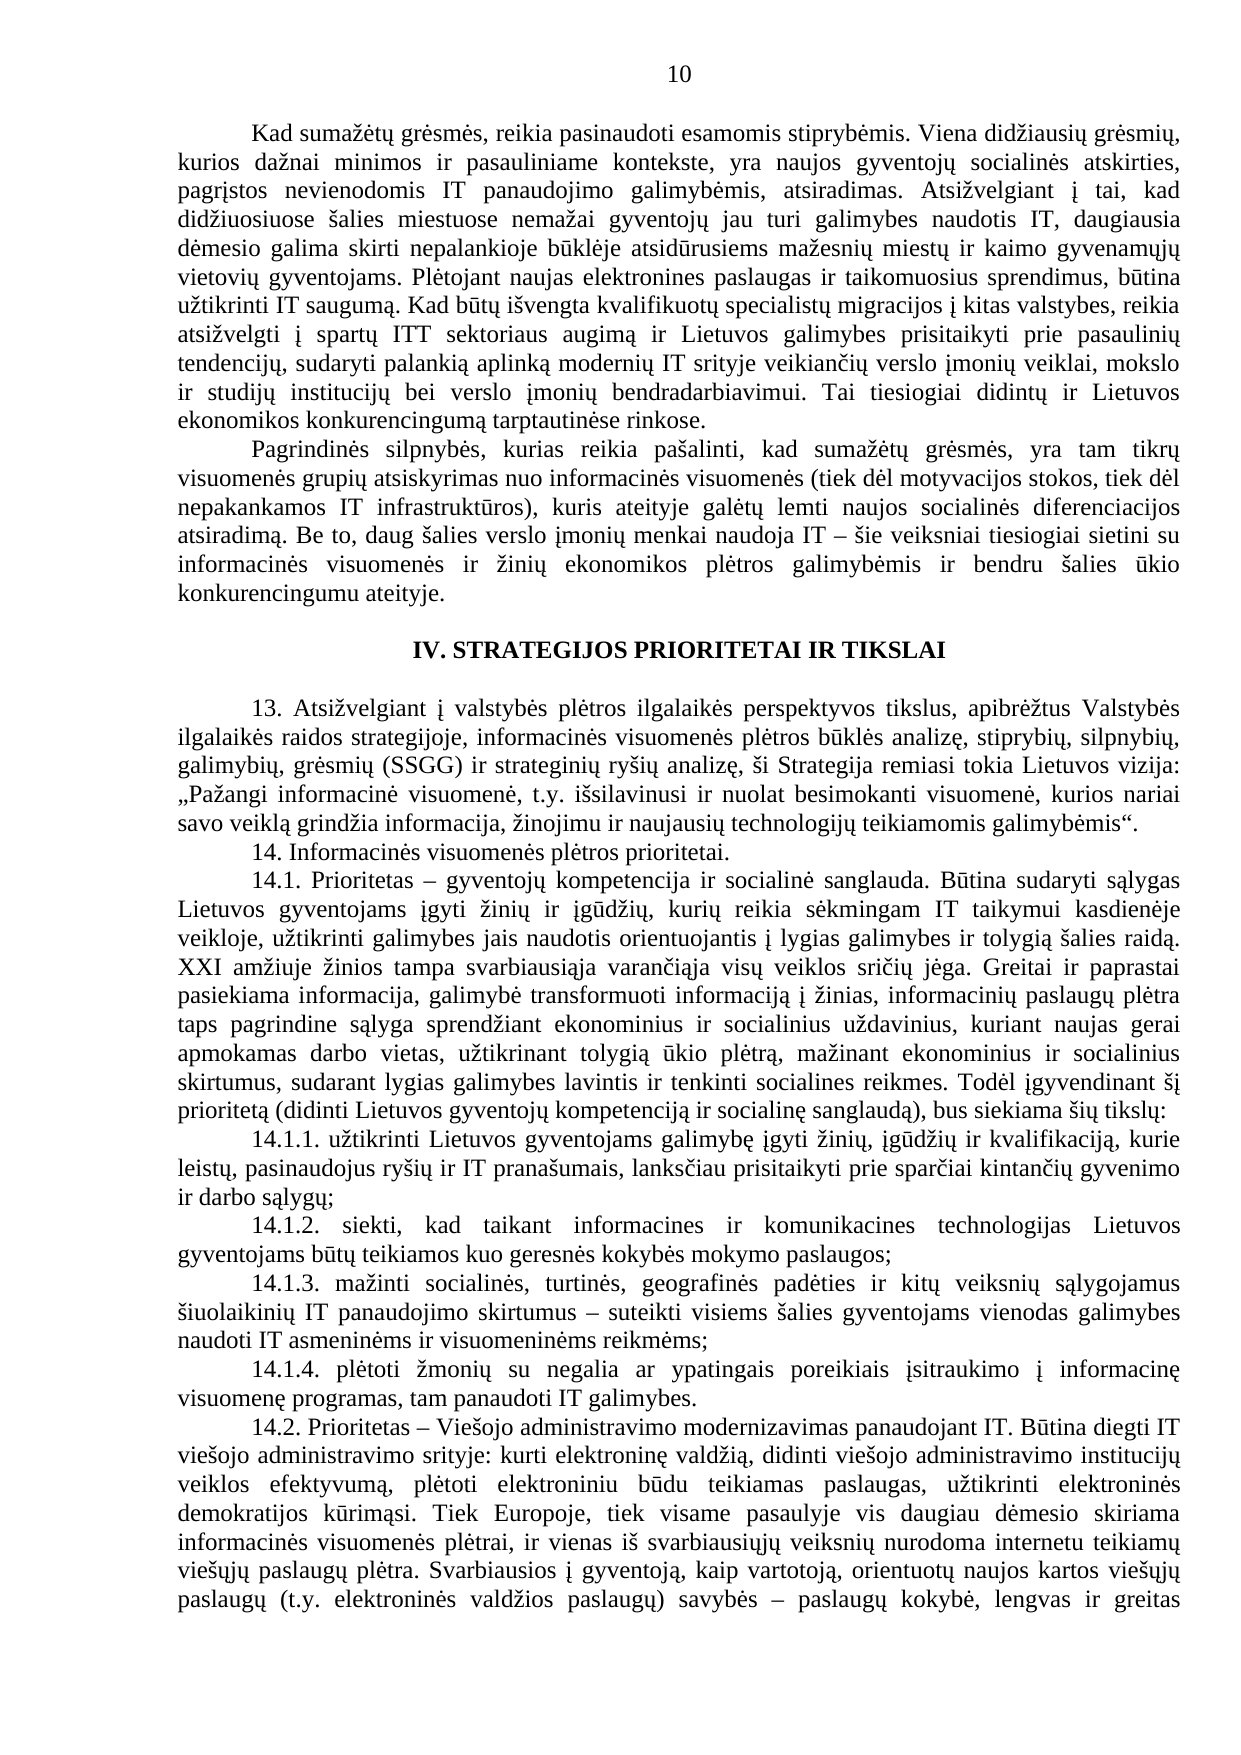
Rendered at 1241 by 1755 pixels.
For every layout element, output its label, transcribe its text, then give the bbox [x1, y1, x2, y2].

text IV. STRATEGIJOS PRIORITETAI IR TIKSLAI [177, 636, 1181, 664]
text Pagrindinės silpnybės, kurias reikia pašalinti, kad sumažėtų grėsmės, yra tam tikrų visuomenės grupių atsiskyrimas nuo informacinės visuomenės (tiek dėl motyvacijos stokos, tiek dėl nepakankamos IT infrastruktūros), kuris ateityje galėtų lemti naujos socialinės diferenciacijos atsiradimą. Be to, daug šalies verslo įmonių menkai naudoja IT – šie veiksniai tiesiogiai sietini su informacinės visuomenės ir žinių ekonomikos plėtros galimybėmis ir bendru šalies ūkio konkurencingumu ateityje. [177, 434, 1181, 607]
text 14.1.2. siekti, kad taikant informacines ir komunikacines technologijas Lietuvos gyventojams būtų teikiamos kuo geresnės kokybės mokymo paslaugos; [177, 1211, 1181, 1268]
text 14.1.3. mažinti socialinės, turtinės, geografinės padėties ir kitų veiksnių sąlygojamus šiuolaikinių IT panaudojimo skirtumus – suteikti visiems šalies gyventojams vienodas galimybes naudoti IT asmeninėms ir visuomeninėms reikmėms; [177, 1268, 1181, 1354]
text 14.1.4. plėtoti žmonių su negalia ar ypatingais poreikiais įsitraukimo į informacinę visuomenę programas, tam panaudoti IT galimybes. [177, 1354, 1181, 1412]
text 13. Atsižvelgiant į valstybės plėtros ilgalaikės perspektyvos tikslus, apibrėžtus Valstybės ilgalaikės raidos strategijoje, informacinės visuomenės plėtros būklės analizę, stiprybių, silpnybių, galimybių, grėsmių (SSGG) ir strateginių ryšių analizę, ši Strategija remiasi tokia Lietuvos vizija: „Pažangi informacinė visuomenė, t.y. išsilavinusi ir nuolat besimokanti visuomenė, kurios nariai savo veiklą grindžia informacija, žinojimu ir naujausių technologijų teikiamomis galimybėmis“. [177, 693, 1181, 837]
text 14.1. Prioritetas – gyventojų kompetencija ir socialinė sanglauda. Būtina sudaryti sąlygas Lietuvos gyventojams įgyti žinių ir įgūdžių, kurių reikia sėkmingam IT taikymui kasdienėje veikloje, užtikrinti galimybes jais naudotis orientuojantis į lygias galimybes ir tolygią šalies raidą. XXI amžiuje žinios tampa svarbiausiąja varančiąja visų veiklos sričių jėga. Greitai ir paprastai pasiekiama informacija, galimybė transformuoti informaciją į žinias, informacinių paslaugų plėtra taps pagrindine sąlyga sprendžiant ekonominius ir socialinius uždavinius, kuriant naujas gerai apmokamas darbo vietas, užtikrinant tolygią ūkio plėtrą, mažinant ekonominius ir socialinius skirtumus, sudarant lygias galimybes lavintis ir tenkinti socialines reikmes. Todėl įgyvendinant šį prioritetą (didinti Lietuvos gyventojų kompetenciją ir socialinę sanglaudą), bus siekiama šių tikslų: [177, 866, 1181, 1124]
text 14.2. Prioritetas – Viešojo administravimo modernizavimas panaudojant IT. Būtina diegti IT viešojo administravimo srityje: kurti elektroninę valdžią, didinti viešojo administravimo institucijų veiklos efektyvumą, plėtoti elektroniniu būdu teikiamas paslaugas, užtikrinti elektroninės demokratijos kūrimąsi. Tiek Europoje, tiek visame pasaulyje vis daugiau dėmesio skiriama informacinės visuomenės plėtrai, ir vienas iš svarbiausiųjų veiksnių nurodoma internetu teikiamų viešųjų paslaugų plėtra. Svarbiausios į gyventoją, kaip vartotoją, orientuotų naujos kartos viešųjų paslaugų (t.y. elektroninės valdžios paslaugų) savybės – paslaugų kokybė, lengvas ir greitas [177, 1412, 1181, 1613]
text 14.1.1. užtikrinti Lietuvos gyventojams galimybę įgyti žinių, įgūdžių ir kvalifikaciją, kurie leistų, pasinaudojus ryšių ir IT pranašumais, lanksčiau prisitaikyti prie sparčiai kintančių gyvenimo ir darbo sąlygų; [177, 1124, 1181, 1211]
text Kad sumažėtų grėsmės, reikia pasinaudoti esamomis stiprybėmis. Viena didžiausių grėsmių, kurios dažnai minimos ir pasauliniame kontekste, yra naujos gyventojų socialinės atskirties, pagrįstos nevienodomis IT panaudojimo galimybėmis, atsiradimas. Atsižvelgiant į tai, kad didžiuosiuose šalies miestuose nemažai gyventojų jau turi galimybes naudotis IT, daugiausia dėmesio galima skirti nepalankioje būklėje atsidūrusiems mažesnių miestų ir kaimo gyvenamųjų vietovių gyventojams. Plėtojant naujas elektronines paslaugas ir taikomuosius sprendimus, būtina užtikrinti IT saugumą. Kad būtų išvengta kvalifikuotų specialistų migracijos į kitas valstybes, reikia atsižvelgti į spartų ITT sektoriaus augimą ir Lietuvos galimybes prisitaikyti prie pasaulinių tendencijų, sudaryti palankią aplinką modernių IT srityje veikiančių verslo įmonių veiklai, mokslo ir studijų institucijų bei verslo įmonių bendradarbiavimui. Tai tiesiogiai didintų ir Lietuvos ekonomikos konkurencingumą tarptautinėse rinkose. [177, 118, 1181, 434]
text 14. Informacinės visuomenės plėtros prioritetai. [177, 837, 1181, 866]
